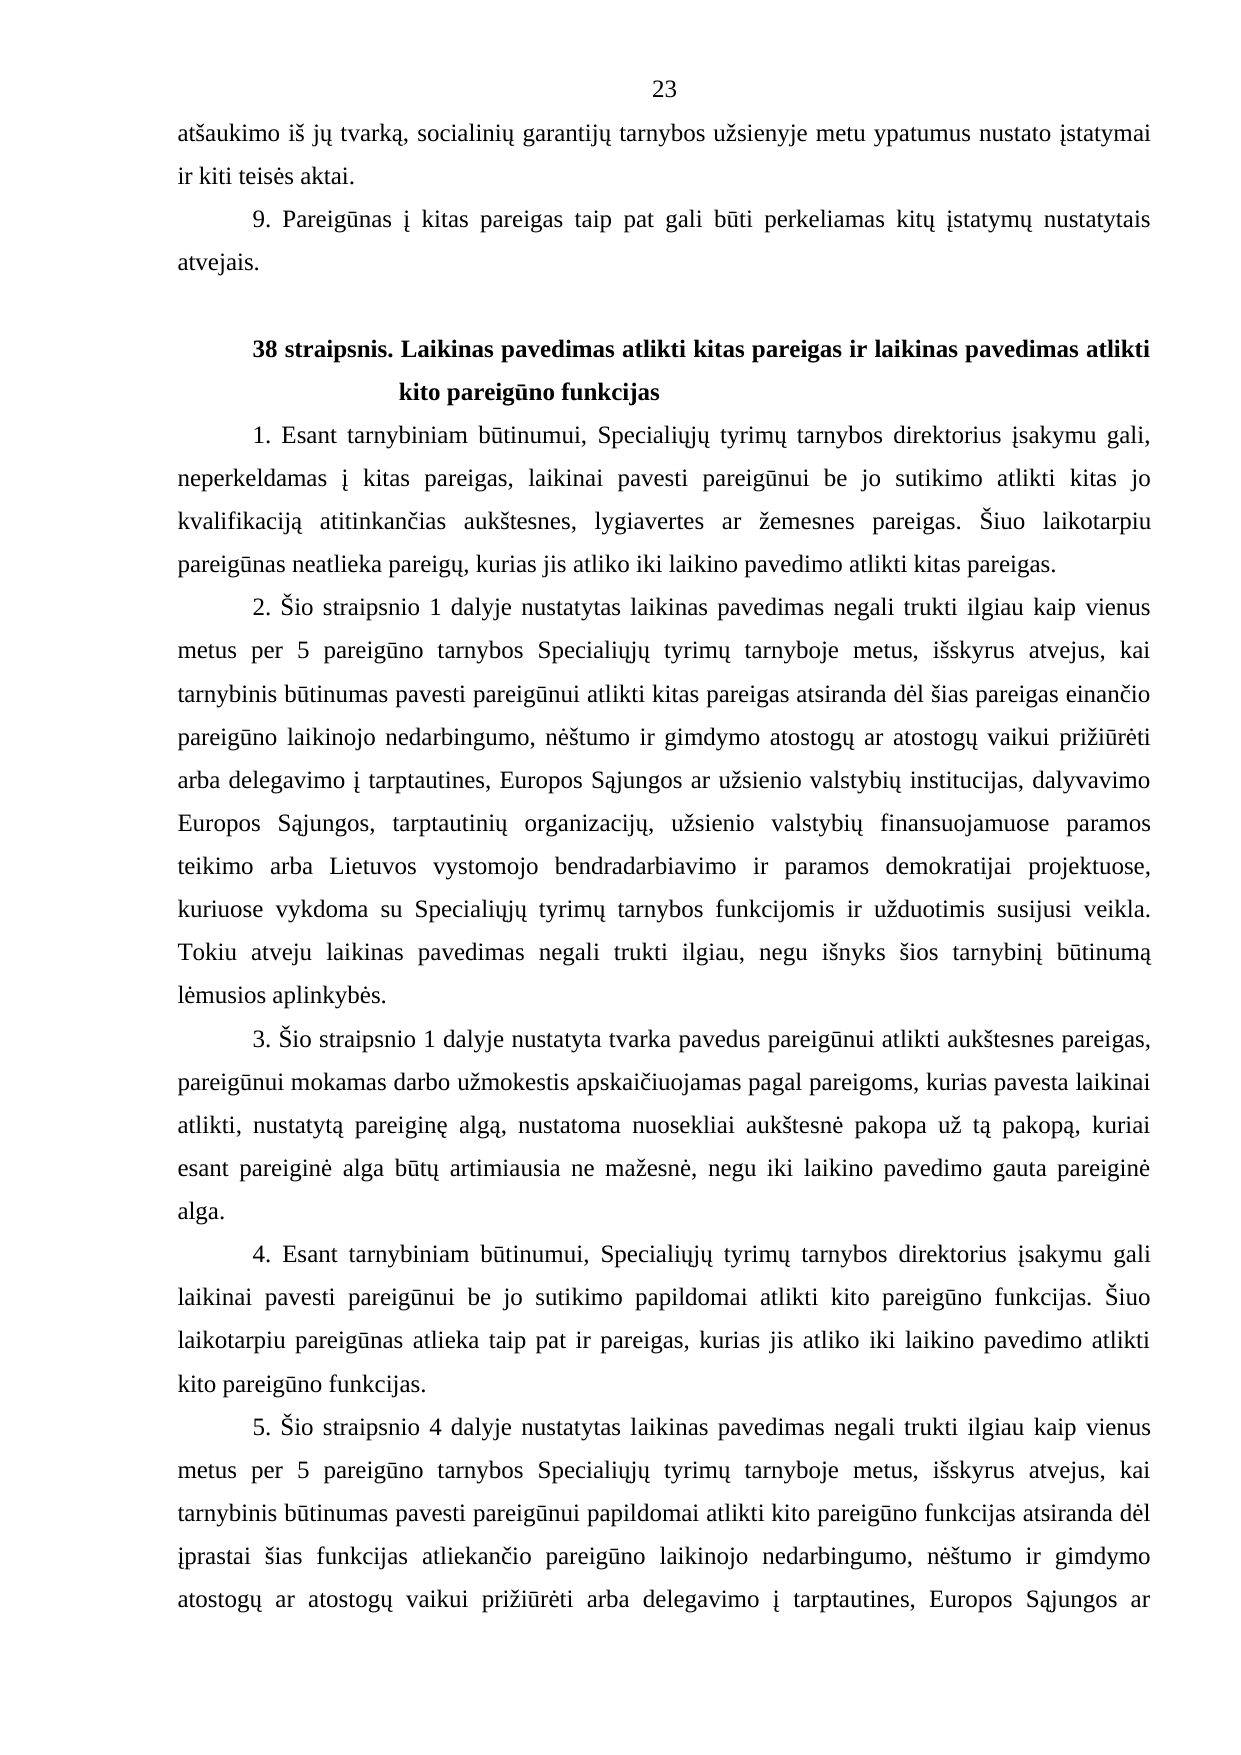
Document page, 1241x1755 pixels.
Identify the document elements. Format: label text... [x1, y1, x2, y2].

text 38 straipsnis. Laikinas pavedimas atlikti kitas pareigas ir laikinas pavedimas atlikti kito pareigūno funkcijas [252, 334, 1152, 406]
text 3. Šio straipsnio 1 dalyje nustatyta tvarka pavedus pareigūnui atlikti aukštesnes pareigas, pareigūnui mokamas darbo užmokestis apskaičiuojamas pagal pareigoms, kurias pavesta laikinai atlikti, nustatytą pareiginę algą, nustatoma nuosekliai aukštesnė pakopa už tą pakopą, kuriai esant pareiginė alga būtų artimiausia ne mažesnė, negu iki laikino pavedimo gauta pareiginė alga. [177, 1024, 1152, 1225]
text 2. Šio straipsnio 1 dalyje nustatytas laikinas pavedimas negali trukti ilgiau kaip vienus metus per 5 pareigūno tarnybos Specialiųjų tyrimų tarnyboje metus, išskyrus atvejus, kai tarnybinis būtinumas pavesti pareigūnui atlikti kitas pareigas atsiranda dėl šias pareigas einančio pareigūno laikinojo nedarbingumo, nėštumo ir gimdymo atostogų ar atostogų vaikui prižiūrėti arba delegavimo į tarptautines, Europos Sąjungos ar užsienio valstybių institucijas, dalyvavimo Europos Sąjungos, tarptautinių organizacijų, užsienio valstybių finansuojamuose paramos teikimo arba Lietuvos vystomojo bendradarbiavimo ir paramos demokratijai projektuose, kuriuose vykdoma su Specialiųjų tyrimų tarnybos funkcijomis ir užduotimis susijusi veikla. Tokiu atveju laikinas pavedimas negali trukti ilgiau, negu išnyks šios tarnybinį būtinumą lėmusios aplinkybės. [177, 592, 1152, 1009]
text atšaukimo iš jų tvarką, socialinių garantijų tarnybos užsienyje metu ypatumus nustato įstatymai ir kiti teisės aktai. [177, 118, 1152, 190]
text 5. Šio straipsnio 4 dalyje nustatytas laikinas pavedimas negali trukti ilgiau kaip vienus metus per 5 pareigūno tarnybos Specialiųjų tyrimų tarnyboje metus, išskyrus atvejus, kai tarnybinis būtinumas pavesti pareigūnui papildomai atlikti kito pareigūno funkcijas atsiranda dėl įprastai šias funkcijas atliekančio pareigūno laikinojo nedarbingumo, nėštumo ir gimdymo atostogų ar atostogų vaikui prižiūrėti arba delegavimo į tarptautines, Europos Sąjungos ar [177, 1412, 1152, 1613]
text 1. Esant tarnybiniam būtinumui, Specialiųjų tyrimų tarnybos direktorius įsakymu gali, neperkeldamas į kitas pareigas, laikinai pavesti pareigūnui be jo sutikimo atlikti kitas jo kvalifikaciją atitinkančias aukštesnes, lygiavertes ar žemesnes pareigas. Šiuo laikotarpiu pareigūnas neatlieka pareigų, kurias jis atliko iki laikino pavedimo atlikti kitas pareigas. [177, 420, 1152, 578]
text 9. Pareigūnas į kitas pareigas taip pat gali būti perkeliamas kitų įstatymų nustatytais atvejais. [177, 204, 1152, 276]
text 4. Esant tarnybiniam būtinumui, Specialiųjų tyrimų tarnybos direktorius įsakymu gali laikinai pavesti pareigūnui be jo sutikimo papildomai atlikti kito pareigūno funkcijas. Šiuo laikotarpiu pareigūnas atlieka taip pat ir pareigas, kurias jis atliko iki laikino pavedimo atlikti kito pareigūno funkcijas. [177, 1239, 1152, 1397]
